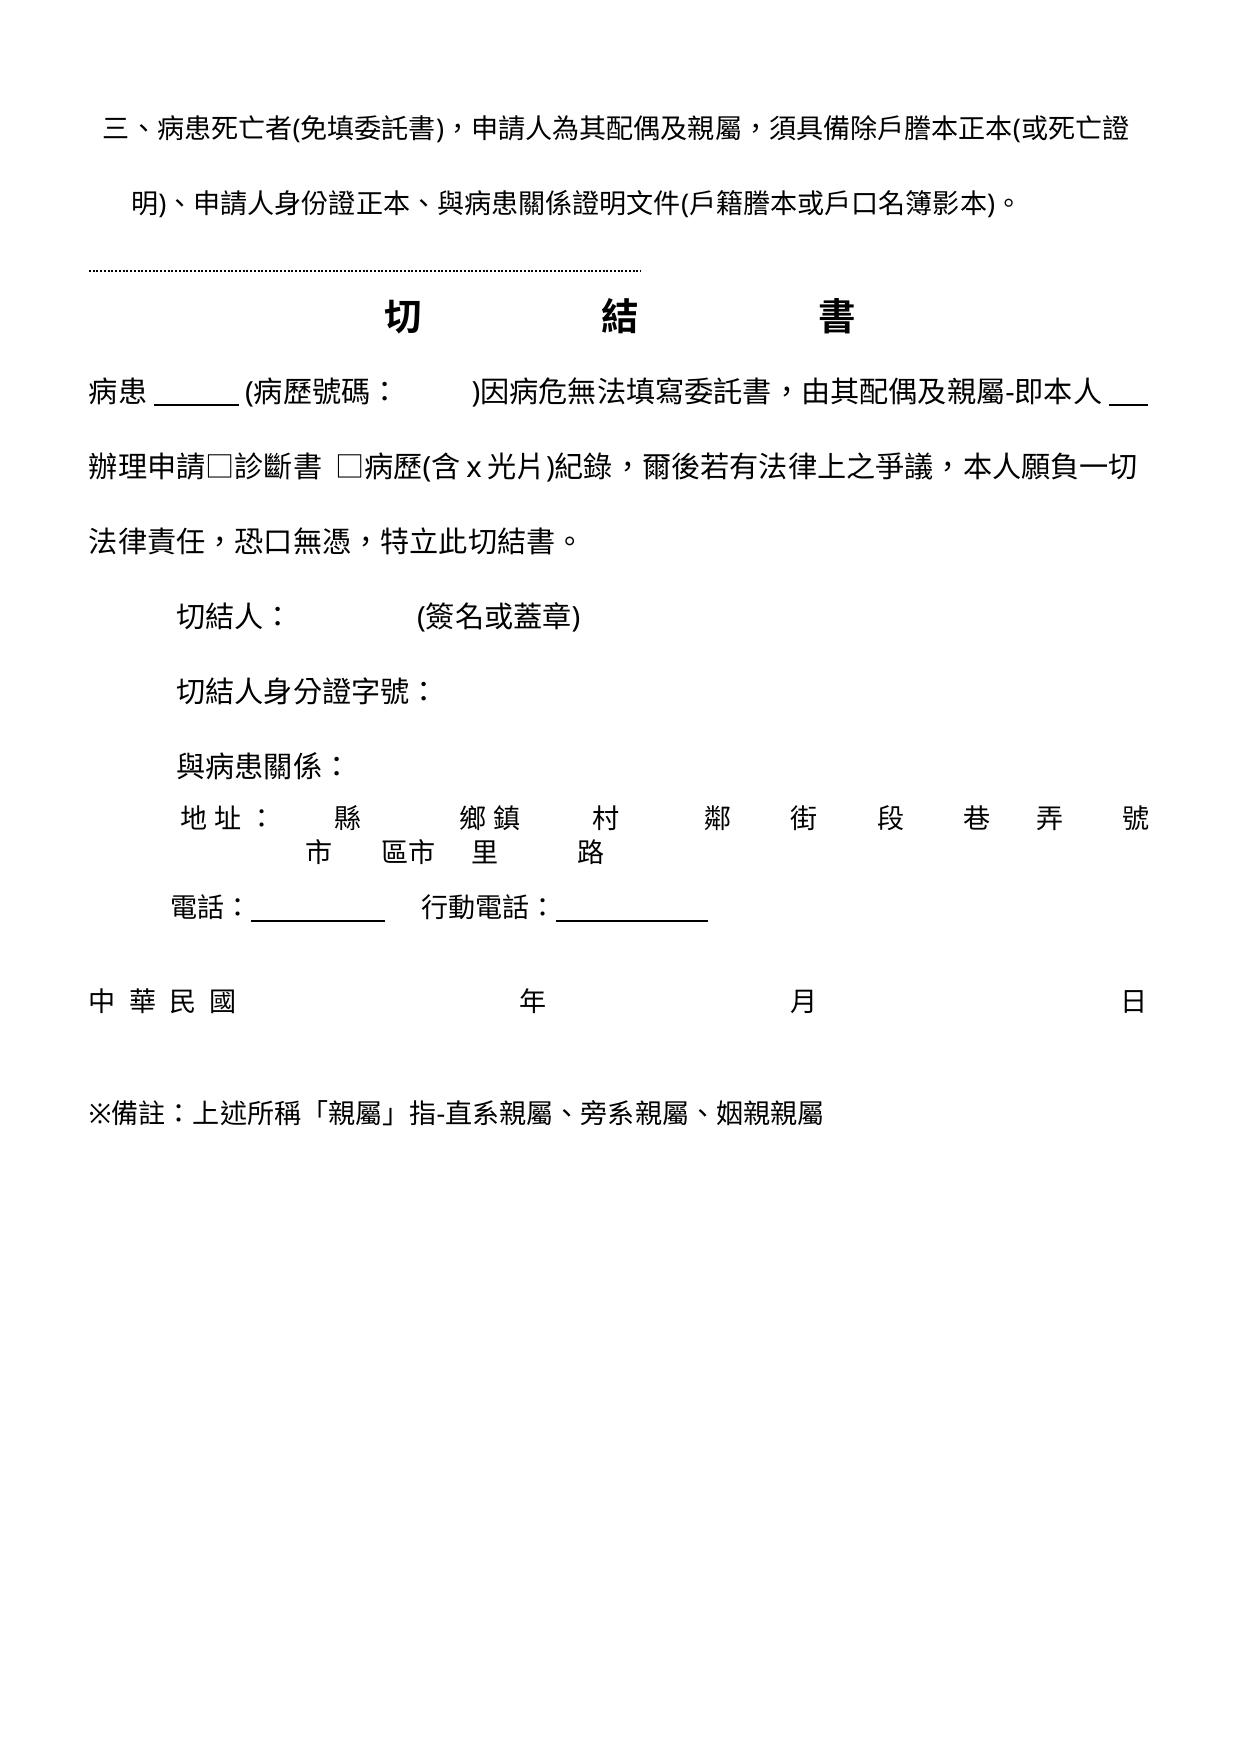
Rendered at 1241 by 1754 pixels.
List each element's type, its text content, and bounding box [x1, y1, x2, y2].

text 病患 (病歷號碼： )因病危無法填寫委託書，由其配偶及親屬-即本人 辦理申請□診斷書 □病歷(含x光片)紀錄，爾後若有法律上之爭議，本人願負一切法律責任，恐口無憑，特立此切結書。 [89, 352, 1152, 577]
text 地址： 縣 鄉鎮 村 鄰 街 段 巷 弄 號 [89, 802, 1152, 835]
text 市 區市 里 路 [89, 835, 1152, 869]
text 明)、申請人身份證正本、與病患關係證明文件(戶籍謄本或戶口名簿影本)。 [89, 164, 1152, 239]
text ※備註：上述所稱「親屬」指-直系親屬、旁系親屬、姻親親屬 [89, 1056, 1152, 1131]
text 與病患關係： [89, 727, 1152, 802]
text 電話： 行動電話： [89, 869, 1152, 944]
text 切結書 [384, 277, 856, 352]
text 中華民國 年 月 日 [89, 962, 1152, 1037]
text 三、病患死亡者(免填委託書)，申請人為其配偶及親屬，須具備除戶謄本正本(或死亡證 [89, 89, 1152, 164]
text 切結人身分證字號： [89, 652, 1152, 727]
text 切結人： (簽名或蓋章) [89, 577, 1152, 652]
